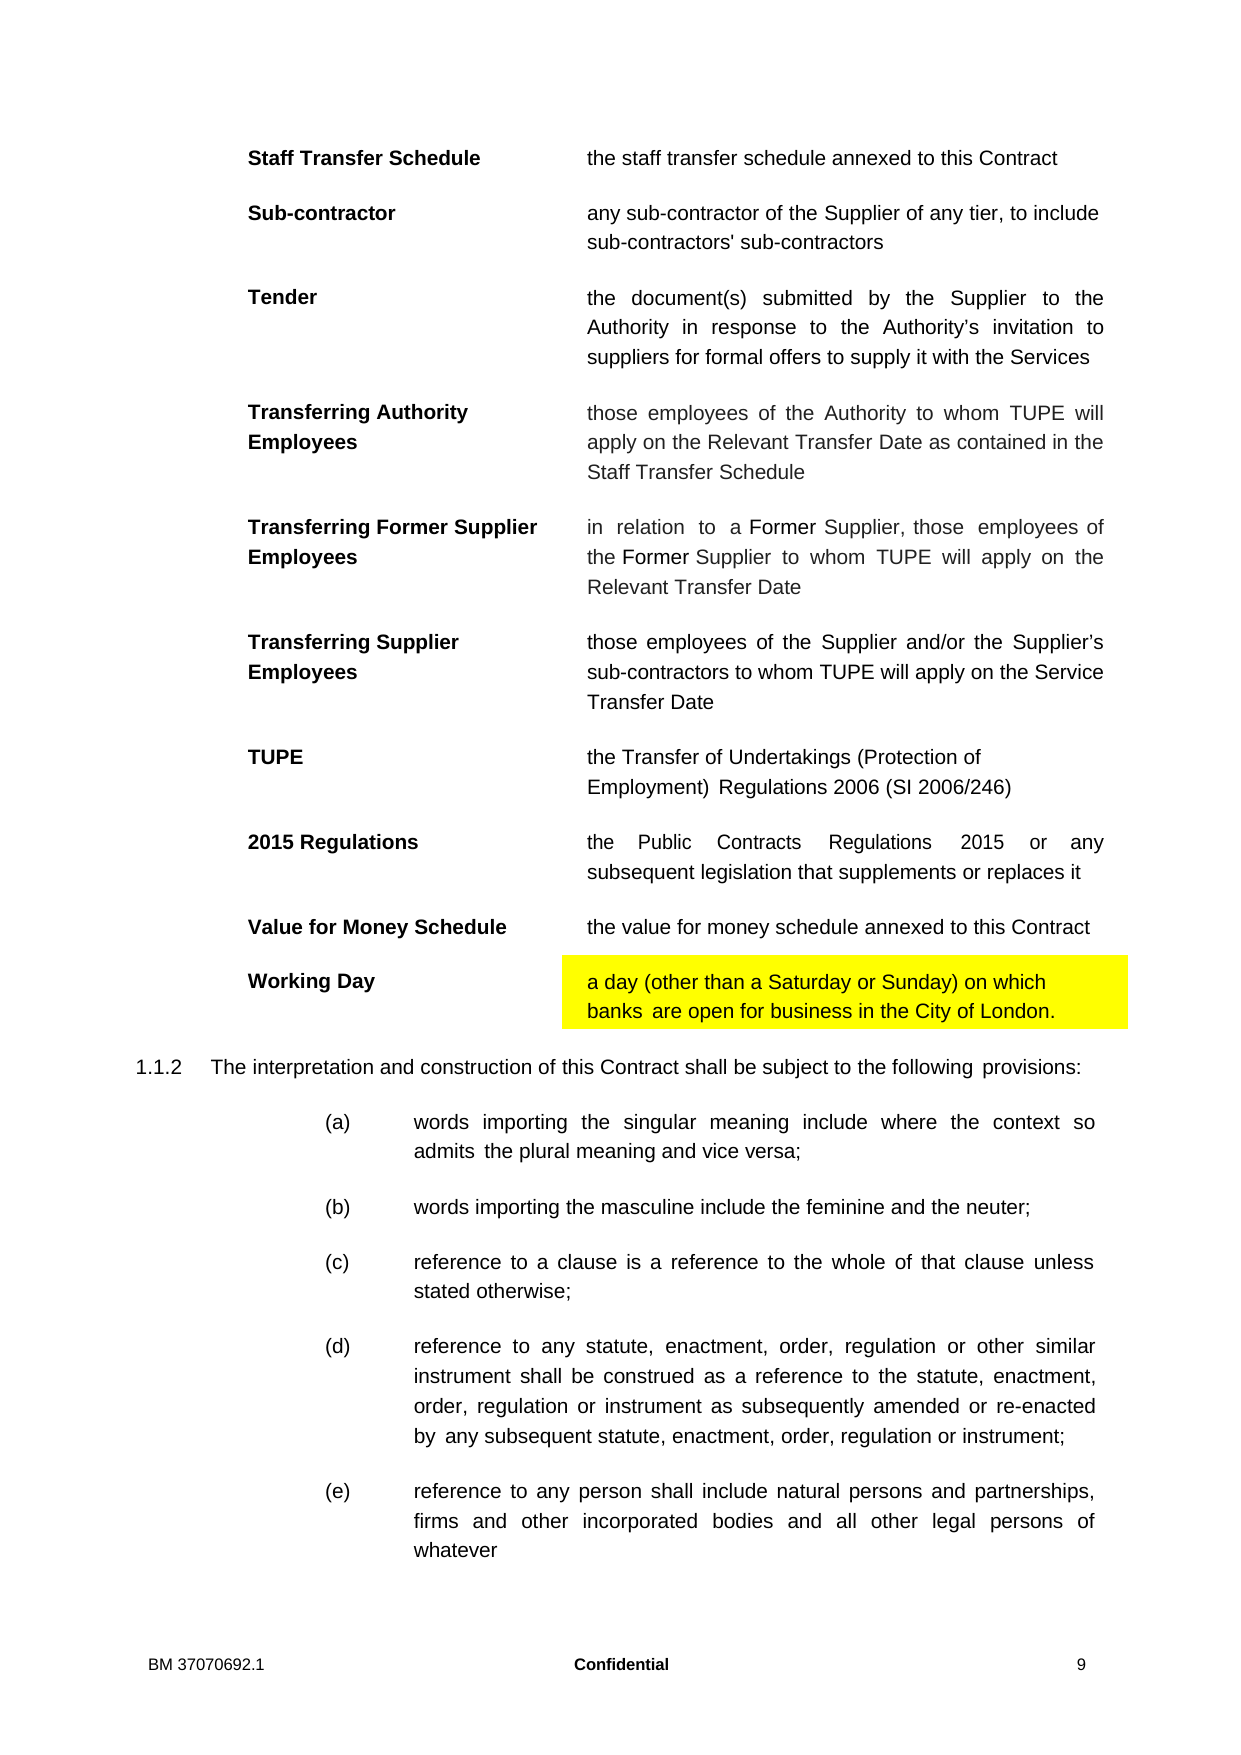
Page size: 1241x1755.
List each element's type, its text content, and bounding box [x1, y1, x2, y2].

list reference to any person shall include natural persons and partnerships, firms and other incorporated bodies and all other legal persons of whatever [325, 1479, 1095, 1562]
table_cell a day (other than a Saturday or Sunday) on which banks are open for business in the City of London. [562, 955, 1128, 1029]
table_cell Value for Money Schedule [224, 900, 562, 955]
list reference to a clause is a reference to the whole of that clause unless stated otherwise; [325, 1249, 1095, 1303]
table_header Staff Transfer Schedule [224, 142, 562, 186]
table_header the staff transfer schedule annexed to this Contract [562, 142, 1128, 186]
table_cell those employees of the Supplier and/or the Supplier’s sub-contractors to whom TUPE will apply on the Service Transfer Date [562, 615, 1128, 730]
table_cell Transferring Authority Employees [224, 386, 562, 501]
table_cell the value for money schedule annexed to this Contract [562, 900, 1128, 955]
table_cell the Public Contracts Regulations 2015 or any subsequent legislation that supplements or replaces it [562, 815, 1128, 900]
table_cell the document(s) submitted by the Supplier to the Authority in response to the Authority’s invitation to suppliers for formal offers to supply it with the Services [562, 271, 1128, 386]
list The interpretation and construction of this Contract shall be subject to the following provisions: [135, 1054, 1095, 1078]
table_cell 2015 Regulations [224, 815, 562, 900]
table_cell Tender [224, 271, 562, 386]
list words importing the singular meaning include where the context so admits the plural meaning and vice versa; [325, 1110, 1096, 1163]
table_cell any sub-contractor of the Supplier of any tier, to include sub-contractors' sub-contractors [562, 186, 1128, 271]
table_cell Transferring Supplier Employees [224, 615, 562, 730]
table_cell in relation to a Former Supplier, those employees of the Former Supplier to whom TUPE will apply on the Relevant Transfer Date [562, 501, 1128, 615]
table_cell those employees of the Authority to whom TUPE will apply on the Relevant Transfer Date as contained in the Staff Transfer Schedule [562, 386, 1128, 501]
table_cell Transferring Former Supplier Employees [224, 501, 562, 615]
table_cell Sub-contractor [224, 186, 562, 271]
list words importing the masculine include the feminine and the neuter; [325, 1194, 1141, 1218]
table_cell Working Day [224, 955, 562, 1029]
table_cell the Transfer of Undertakings (Protection of Employment) Regulations 2006 (SI 2006/246) [562, 730, 1128, 815]
list reference to any statute, enactment, order, regulation or other similar instrument shall be construed as a reference to the statute, enactment, order, regulation or instrument as subsequently amended or re-enacted by any subsequent statute, enactment, order, regulation or instrument; [325, 1334, 1096, 1448]
table_cell TUPE [224, 730, 562, 815]
